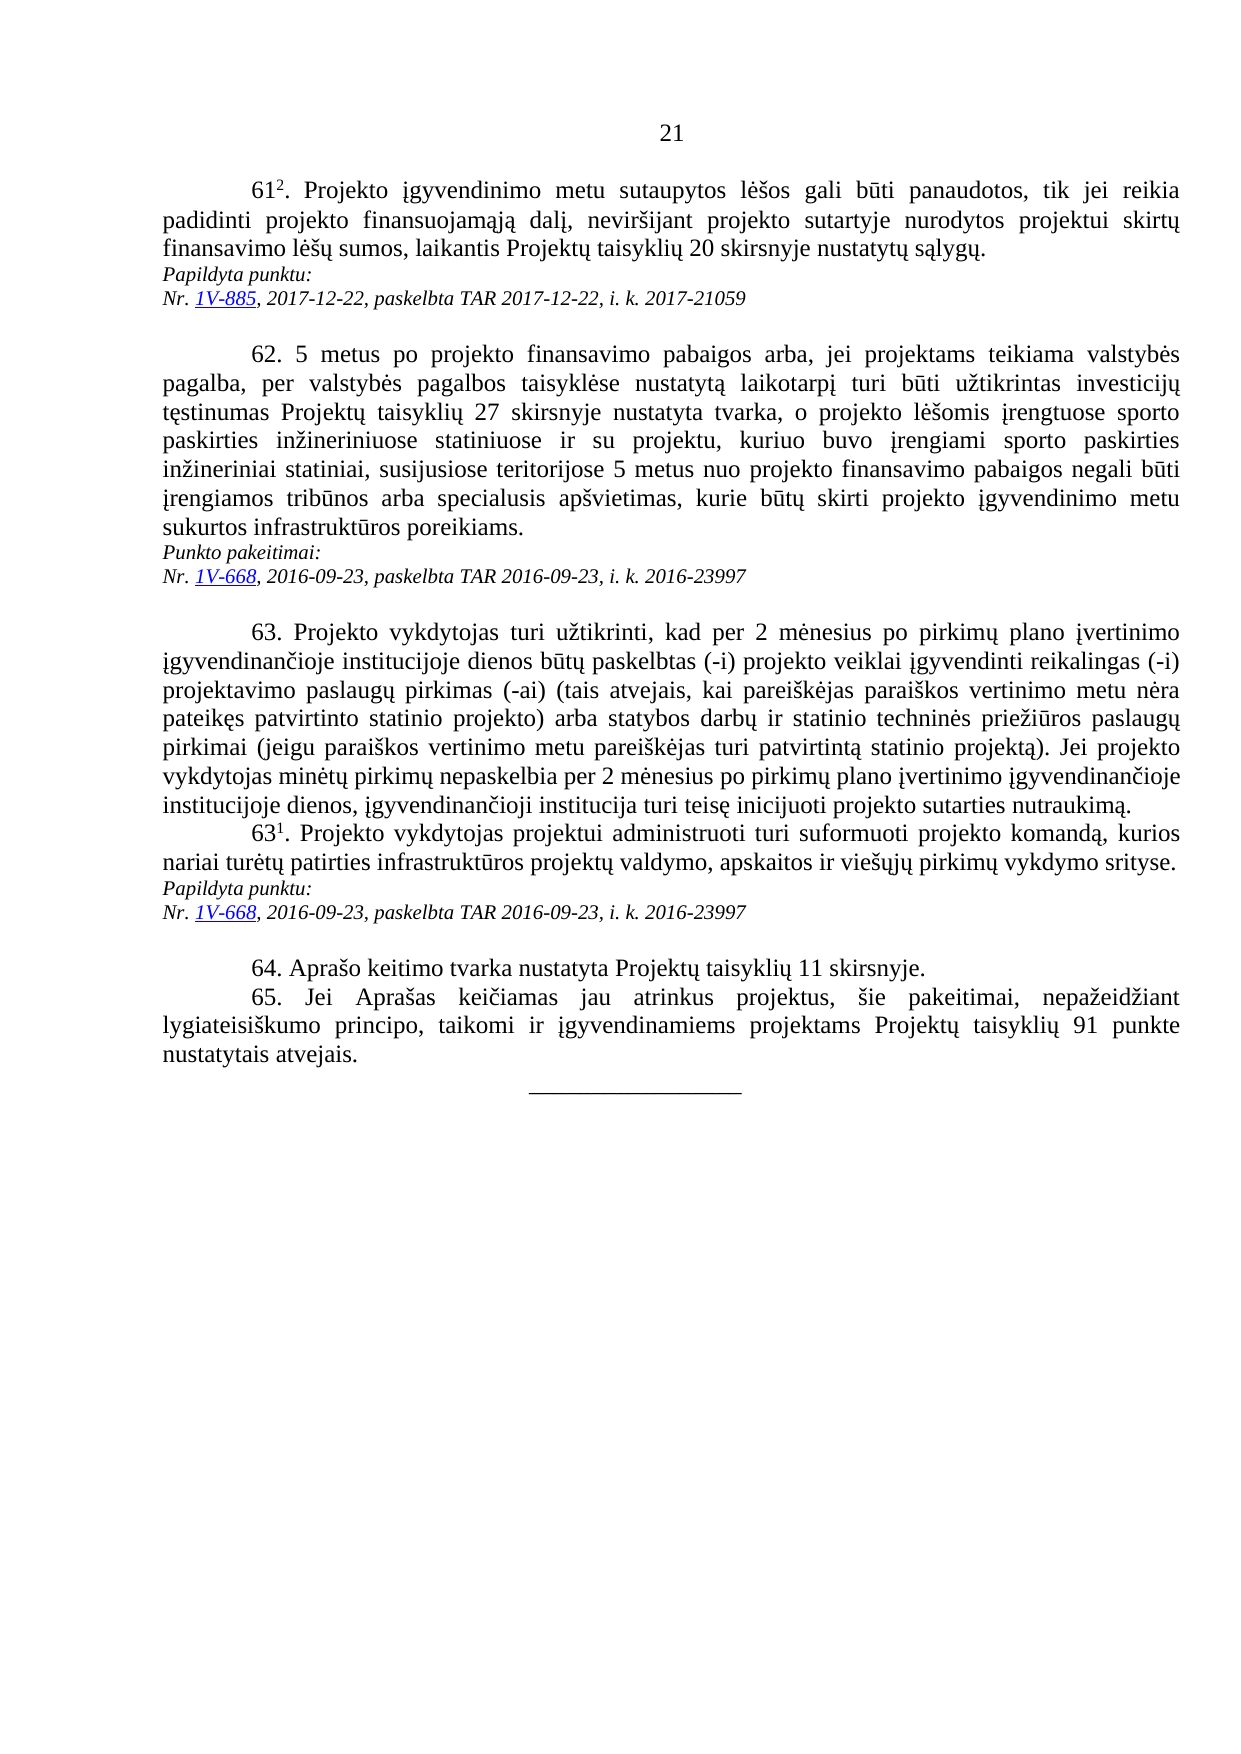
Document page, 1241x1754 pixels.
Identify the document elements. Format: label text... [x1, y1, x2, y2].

text Nr. 1V-668, 2016-09-23, paskelbta TAR 2016-09-23, i. k. 2016-23997 [162, 900, 1181, 924]
text 612. Projekto įgyvendinimo metu sutaupytos lėšos gali būti panaudotos, tik jei reikia padidinti projekto finansuojamąją dalį, neviršijant projekto sutartyje nurodytos projektui skirtų finansavimo lėšų sumos, laikantis Projektų taisyklių 20 skirsnyje nustatytų sąlygų. [162, 176, 1181, 262]
text 63. Projekto vykdytojas turi užtikrinti, kad per 2 mėnesius po pirkimų plano įvertinimo įgyvendinančioje institucijoje dienos būtų paskelbtas (-i) projekto veiklai įgyvendinti reikalingas (-i) projektavimo paslaugų pirkimas (-ai) (tais atvejais, kai pareiškėjas paraiškos vertinimo metu nėra pateikęs patvirtinto statinio projekto) arba statybos darbų ir statinio techninės priežiūros paslaugų pirkimai (jeigu paraiškos vertinimo metu pareiškėjas turi patvirtintą statinio projektą). Jei projekto vykdytojas minėtų pirkimų nepaskelbia per 2 mėnesius po pirkimų plano įvertinimo įgyvendinančioje institucijoje dienos, įgyvendinančioji institucija turi teisę inicijuoti projekto sutarties nutraukimą. [162, 617, 1181, 818]
text 631. Projekto vykdytojas projektui administruoti turi suformuoti projekto komandą, kurios nariai turėtų patirties infrastruktūros projektų valdymo, apskaitos ir viešųjų pirkimų vykdymo srityse. [162, 818, 1181, 876]
text Nr. 1V-668, 2016-09-23, paskelbta TAR 2016-09-23, i. k. 2016-23997 [162, 564, 1181, 588]
text Papildyta punktu: [162, 876, 1181, 900]
text Nr. 1V-885, 2017-12-22, paskelbta TAR 2017-12-22, i. k. 2017-21059 [162, 286, 1181, 310]
text _________________ [162, 1068, 1181, 1097]
text 62. 5 metus po projekto finansavimo pabaigos arba, jei projektams teikiama valstybės pagalba, per valstybės pagalbos taisyklėse nustatytą laikotarpį turi būti užtikrintas investicijų tęstinumas Projektų taisyklių 27 skirsnyje nustatyta tvarka, o projekto lėšomis įrengtuose sporto paskirties inžineriniuose statiniuose ir su projektu, kuriuo buvo įrengiami sporto paskirties inžineriniai statiniai, susijusiose teritorijose 5 metus nuo projekto finansavimo pabaigos negali būti įrengiamos tribūnos arba specialusis apšvietimas, kurie būtų skirti projekto įgyvendinimo metu sukurtos infrastruktūros poreikiams. [162, 339, 1181, 540]
text Punkto pakeitimai: [162, 540, 1181, 564]
text 64. Aprašo keitimo tvarka nustatyta Projektų taisyklių 11 skirsnyje. [162, 953, 1181, 982]
text 65. Jei Aprašas keičiamas jau atrinkus projektus, šie pakeitimai, nepažeidžiant lygiateisiškumo principo, taikomi ir įgyvendinamiems projektams Projektų taisyklių 91 punkte nustatytais atvejais. [162, 982, 1181, 1068]
text Papildyta punktu: [162, 262, 1181, 286]
